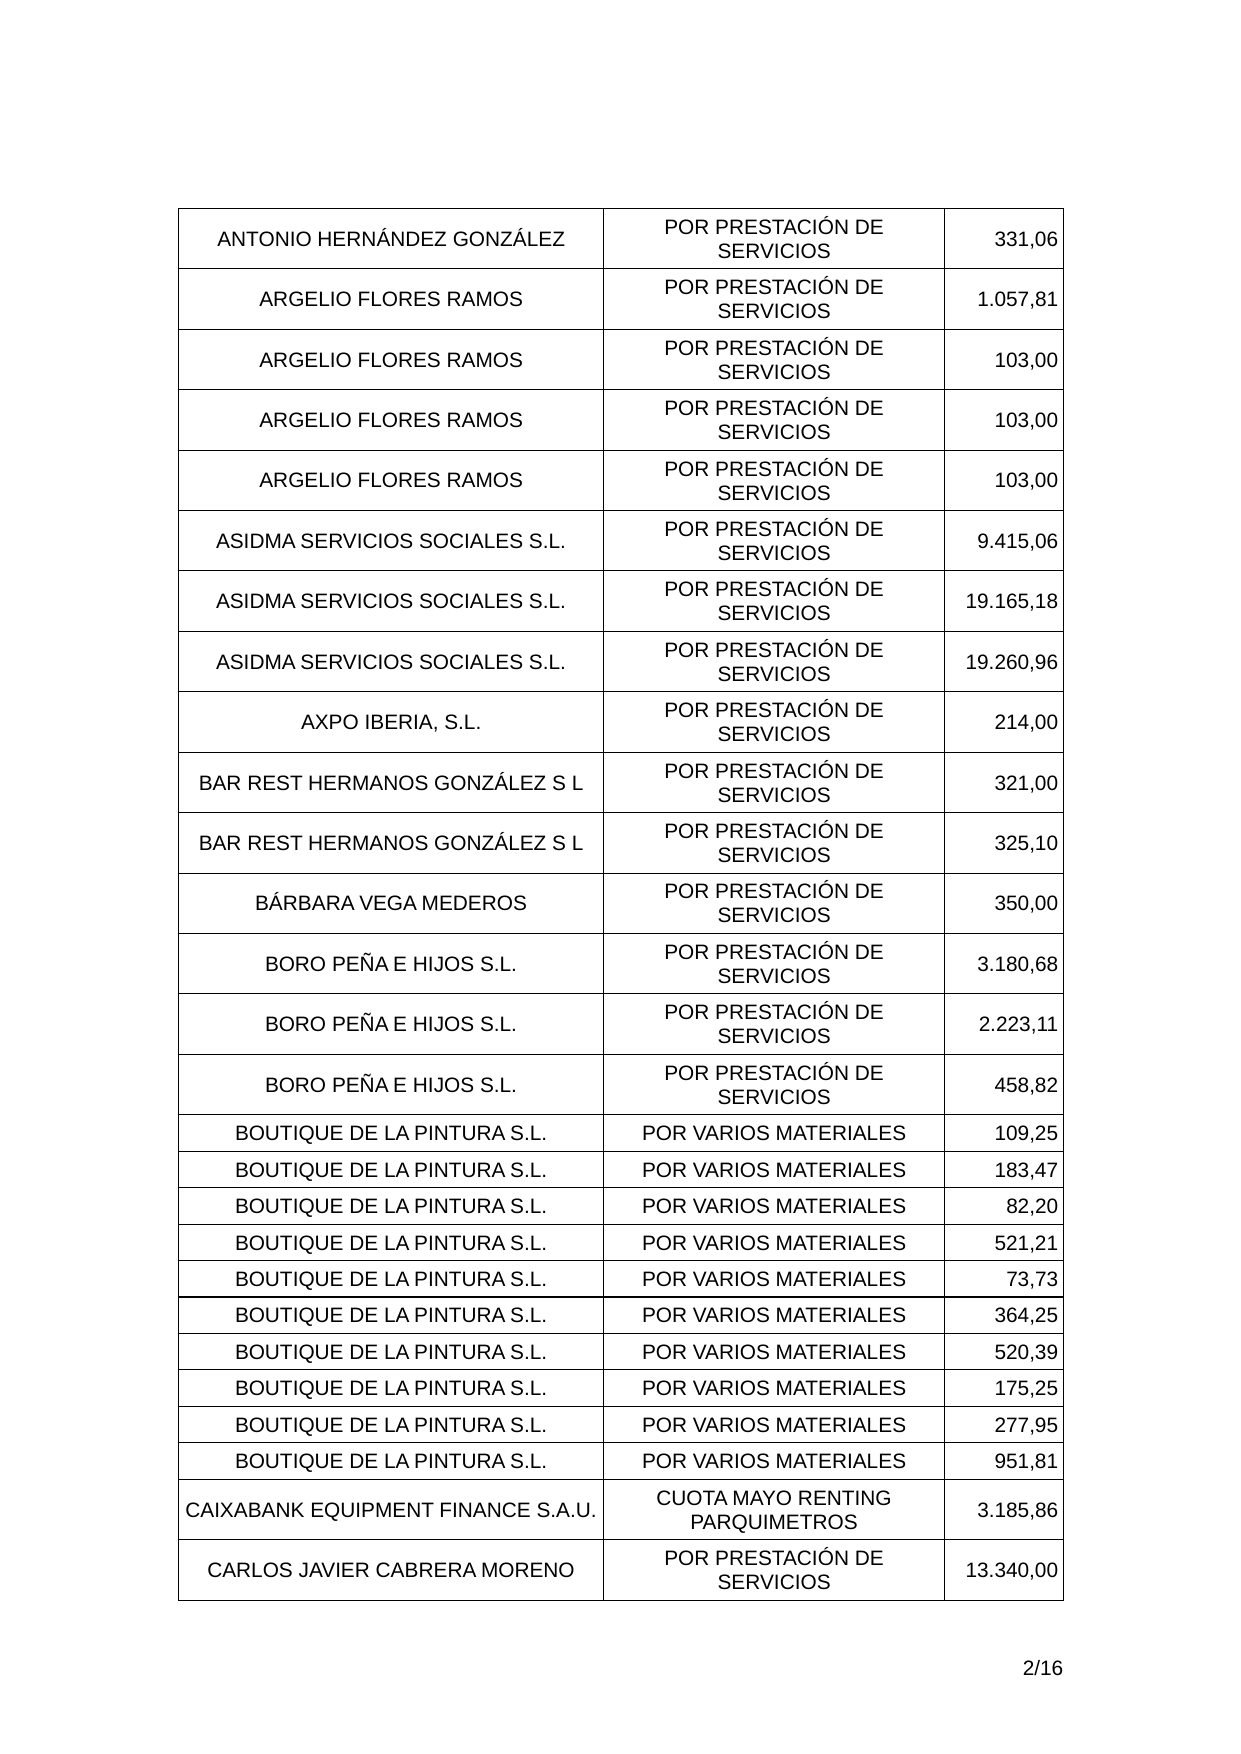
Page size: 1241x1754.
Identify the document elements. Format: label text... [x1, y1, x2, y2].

table_cell ARGELIO FLORES RAMOS [179, 390, 603, 449]
table_cell POR PRESTACIÓN DE SERVICIOS [604, 209, 944, 268]
table_cell POR PRESTACIÓN DE SERVICIOS [604, 269, 944, 329]
table_cell 325,10 [945, 813, 1063, 872]
table_cell 183,47 [945, 1152, 1063, 1187]
table_cell POR VARIOS MATERIALES [604, 1188, 944, 1223]
table_cell POR PRESTACIÓN DE SERVICIOS [604, 571, 944, 631]
table_cell 103,00 [945, 330, 1063, 389]
table_cell 951,81 [945, 1443, 1063, 1479]
table_cell 1.057,81 [945, 269, 1063, 329]
table_cell BOUTIQUE DE LA PINTURA S.L. [179, 1261, 603, 1296]
table_cell POR PRESTACIÓN DE SERVICIOS [604, 330, 944, 389]
table_cell ANTONIO HERNÁNDEZ GONZÁLEZ [179, 209, 603, 268]
table_cell POR PRESTACIÓN DE SERVICIOS [604, 511, 944, 570]
table_cell POR VARIOS MATERIALES [604, 1225, 944, 1260]
table_cell POR VARIOS MATERIALES [604, 1370, 944, 1406]
table_cell POR PRESTACIÓN DE SERVICIOS [604, 753, 944, 812]
table_cell BOUTIQUE DE LA PINTURA S.L. [179, 1152, 603, 1187]
table_cell 19.260,96 [945, 632, 1063, 691]
table_cell 103,00 [945, 390, 1063, 449]
table_cell BAR REST HERMANOS GONZÁLEZ S L [179, 753, 603, 812]
table_cell AXPO IBERIA, S.L. [179, 692, 603, 752]
table_cell POR PRESTACIÓN DE SERVICIOS [604, 451, 944, 510]
table_cell POR VARIOS MATERIALES [604, 1115, 944, 1151]
table_cell BORO PEÑA E HIJOS S.L. [179, 994, 603, 1054]
table_cell 321,00 [945, 753, 1063, 812]
table_cell BOUTIQUE DE LA PINTURA S.L. [179, 1334, 603, 1369]
table_cell POR VARIOS MATERIALES [604, 1152, 944, 1187]
table_cell 3.185,86 [945, 1480, 1063, 1539]
table_cell BAR REST HERMANOS GONZÁLEZ S L [179, 813, 603, 872]
table_cell ARGELIO FLORES RAMOS [179, 330, 603, 389]
table_cell POR PRESTACIÓN DE SERVICIOS [604, 692, 944, 752]
table_cell 331,06 [945, 209, 1063, 268]
table_cell 350,00 [945, 874, 1063, 933]
table_cell POR VARIOS MATERIALES [604, 1298, 944, 1333]
table_cell 82,20 [945, 1188, 1063, 1223]
table_cell BORO PEÑA E HIJOS S.L. [179, 1055, 603, 1114]
table_cell POR PRESTACIÓN DE SERVICIOS [604, 813, 944, 872]
table_cell 109,25 [945, 1115, 1063, 1151]
table_cell 73,73 [945, 1261, 1063, 1296]
table_cell POR VARIOS MATERIALES [604, 1261, 944, 1296]
table_cell ASIDMA SERVICIOS SOCIALES S.L. [179, 632, 603, 691]
table_cell BOUTIQUE DE LA PINTURA S.L. [179, 1443, 603, 1479]
table_cell BOUTIQUE DE LA PINTURA S.L. [179, 1188, 603, 1223]
table_cell 175,25 [945, 1370, 1063, 1406]
table_cell 520,39 [945, 1334, 1063, 1369]
table_cell POR PRESTACIÓN DE SERVICIOS [604, 934, 944, 993]
table_cell 2.223,11 [945, 994, 1063, 1054]
table_cell BOUTIQUE DE LA PINTURA S.L. [179, 1115, 603, 1151]
table_cell BOUTIQUE DE LA PINTURA S.L. [179, 1407, 603, 1442]
table_cell 277,95 [945, 1407, 1063, 1442]
table_cell 521,21 [945, 1225, 1063, 1260]
table_cell CUOTA MAYO RENTING PARQUIMETROS [604, 1480, 944, 1539]
table_cell POR PRESTACIÓN DE SERVICIOS [604, 1540, 944, 1599]
table_cell BOUTIQUE DE LA PINTURA S.L. [179, 1225, 603, 1260]
table_cell BÁRBARA VEGA MEDEROS [179, 874, 603, 933]
table_cell BOUTIQUE DE LA PINTURA S.L. [179, 1298, 603, 1333]
table_cell POR PRESTACIÓN DE SERVICIOS [604, 390, 944, 449]
table_cell POR VARIOS MATERIALES [604, 1334, 944, 1369]
table_cell ARGELIO FLORES RAMOS [179, 269, 603, 329]
table_cell POR PRESTACIÓN DE SERVICIOS [604, 632, 944, 691]
table_cell 13.340,00 [945, 1540, 1063, 1599]
table_cell ARGELIO FLORES RAMOS [179, 451, 603, 510]
table_cell 214,00 [945, 692, 1063, 752]
table_cell BORO PEÑA E HIJOS S.L. [179, 934, 603, 993]
table_cell 458,82 [945, 1055, 1063, 1114]
table_cell 103,00 [945, 451, 1063, 510]
table_cell POR PRESTACIÓN DE SERVICIOS [604, 1055, 944, 1114]
table_cell CAIXABANK EQUIPMENT FINANCE S.A.U. [179, 1480, 603, 1539]
table_cell CARLOS JAVIER CABRERA MORENO [179, 1540, 603, 1599]
table_cell 9.415,06 [945, 511, 1063, 570]
table_cell ASIDMA SERVICIOS SOCIALES S.L. [179, 511, 603, 570]
table_cell 19.165,18 [945, 571, 1063, 631]
table_cell 3.180,68 [945, 934, 1063, 993]
table_cell POR PRESTACIÓN DE SERVICIOS [604, 874, 944, 933]
table_cell BOUTIQUE DE LA PINTURA S.L. [179, 1370, 603, 1406]
table_cell ASIDMA SERVICIOS SOCIALES S.L. [179, 571, 603, 631]
table_cell POR VARIOS MATERIALES [604, 1443, 944, 1479]
table_cell POR PRESTACIÓN DE SERVICIOS [604, 994, 944, 1054]
table_cell 364,25 [945, 1298, 1063, 1333]
table_cell POR VARIOS MATERIALES [604, 1407, 944, 1442]
